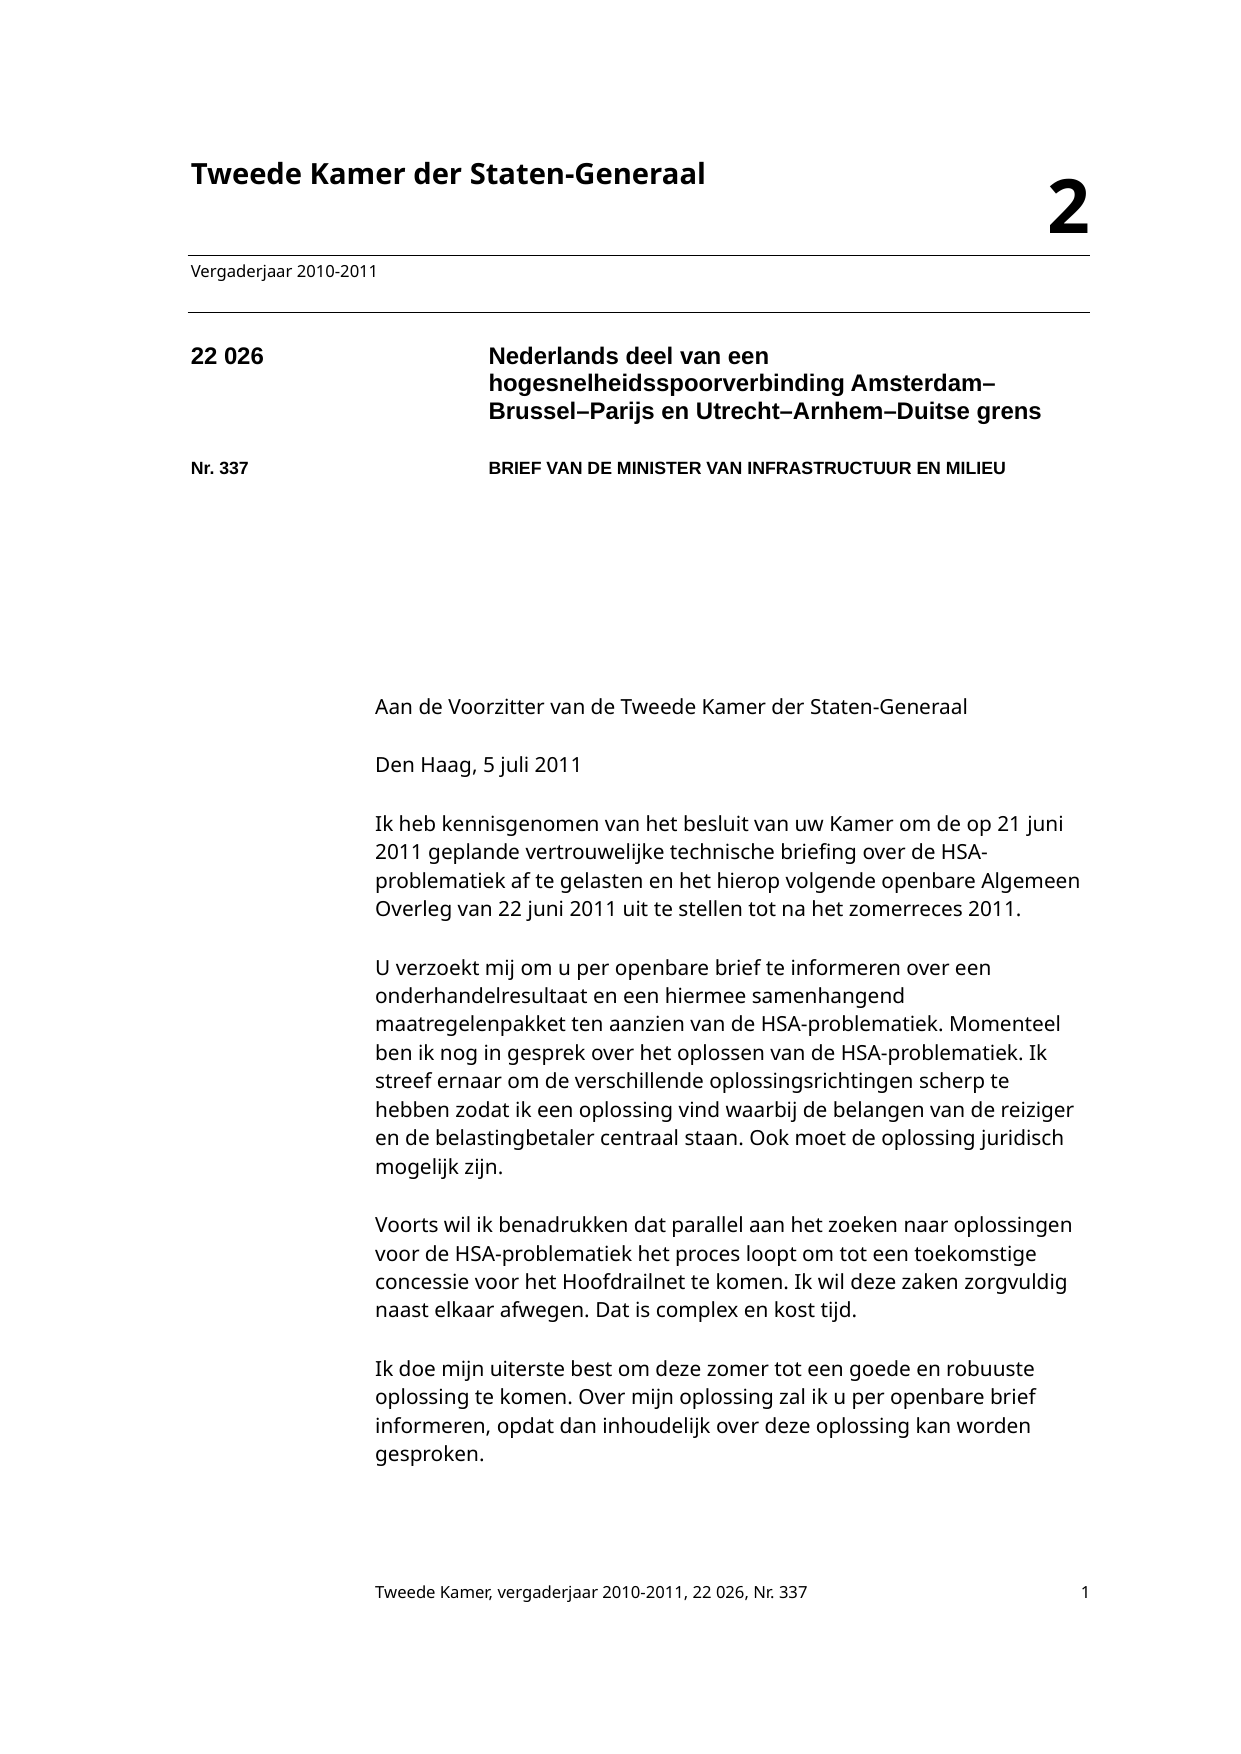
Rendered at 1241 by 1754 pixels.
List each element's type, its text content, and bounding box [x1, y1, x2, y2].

text Den Haag, 5 juli 2011 [375, 751, 1090, 779]
text Ik heb kennisgenomen van het besluit van uw Kamer om de op 21 juni 2011 geplande vertrouwelijke technische briefing over de HSA-problematiek af te gelasten en het hierop volgende openbare Algemeen Overleg van 22 juni 2011 uit te stellen tot na het zomerreces 2011. [375, 809, 1090, 923]
table_cell [485, 313, 1090, 339]
table_header Tweede Kamer der Staten-Generaal [188, 150, 909, 255]
text Ik doe mijn uiterste best om deze zomer tot een goede en robuuste oplossing te komen. Over mijn oplossing zal ik u per openbare brief informeren, opdat dan inhoudelijk over deze oplossing kan worden gesproken. [375, 1354, 1090, 1468]
text Aan de Voorzitter van de Tweede Kamer der Staten-Generaal [375, 692, 1090, 721]
table_cell [188, 313, 485, 339]
table_cell 22 026 [188, 339, 485, 454]
table_cell Nr. 337 [188, 455, 485, 573]
table_cell Vergaderjaar 2010-2011 [188, 256, 485, 312]
table_cell BRIEF VAN DE MINISTER VAN INFRASTRUCTUUR EN MILIEU [485, 455, 1090, 573]
text U verzoekt mij om u per openbare brief te informeren over een onderhandelresultaat en een hiermee samenhangend maatregelenpakket ten aanzien van de HSA-problematiek. Momenteel ben ik nog in gesprek over het oplossen van de HSA-problematiek. Ik streef ernaar om de verschillende oplossingsrichtingen scherp te hebben zodat ik een oplossing vind waarbij de belangen van de reiziger en de belastingbetaler centraal staan. Ook moet de oplossing juridisch mogelijk zijn. [375, 953, 1090, 1180]
table_cell Nederlands deel van een hogesnelheidsspoorverbinding Amsterdam–Brussel–Parijs en Utrecht–Arnhem–Duitse grens [485, 339, 1090, 454]
table_header 2 [910, 150, 1090, 255]
text Voorts wil ik benadrukken dat parallel aan het zoeken naar oplossingen voor de HSA-problematiek het proces loopt om tot een toekomstige concessie voor het Hoofdrailnet te komen. Ik wil deze zaken zorgvuldig naast elkaar afwegen. Dat is complex en kost tijd. [375, 1210, 1090, 1324]
table_cell [485, 256, 1090, 312]
